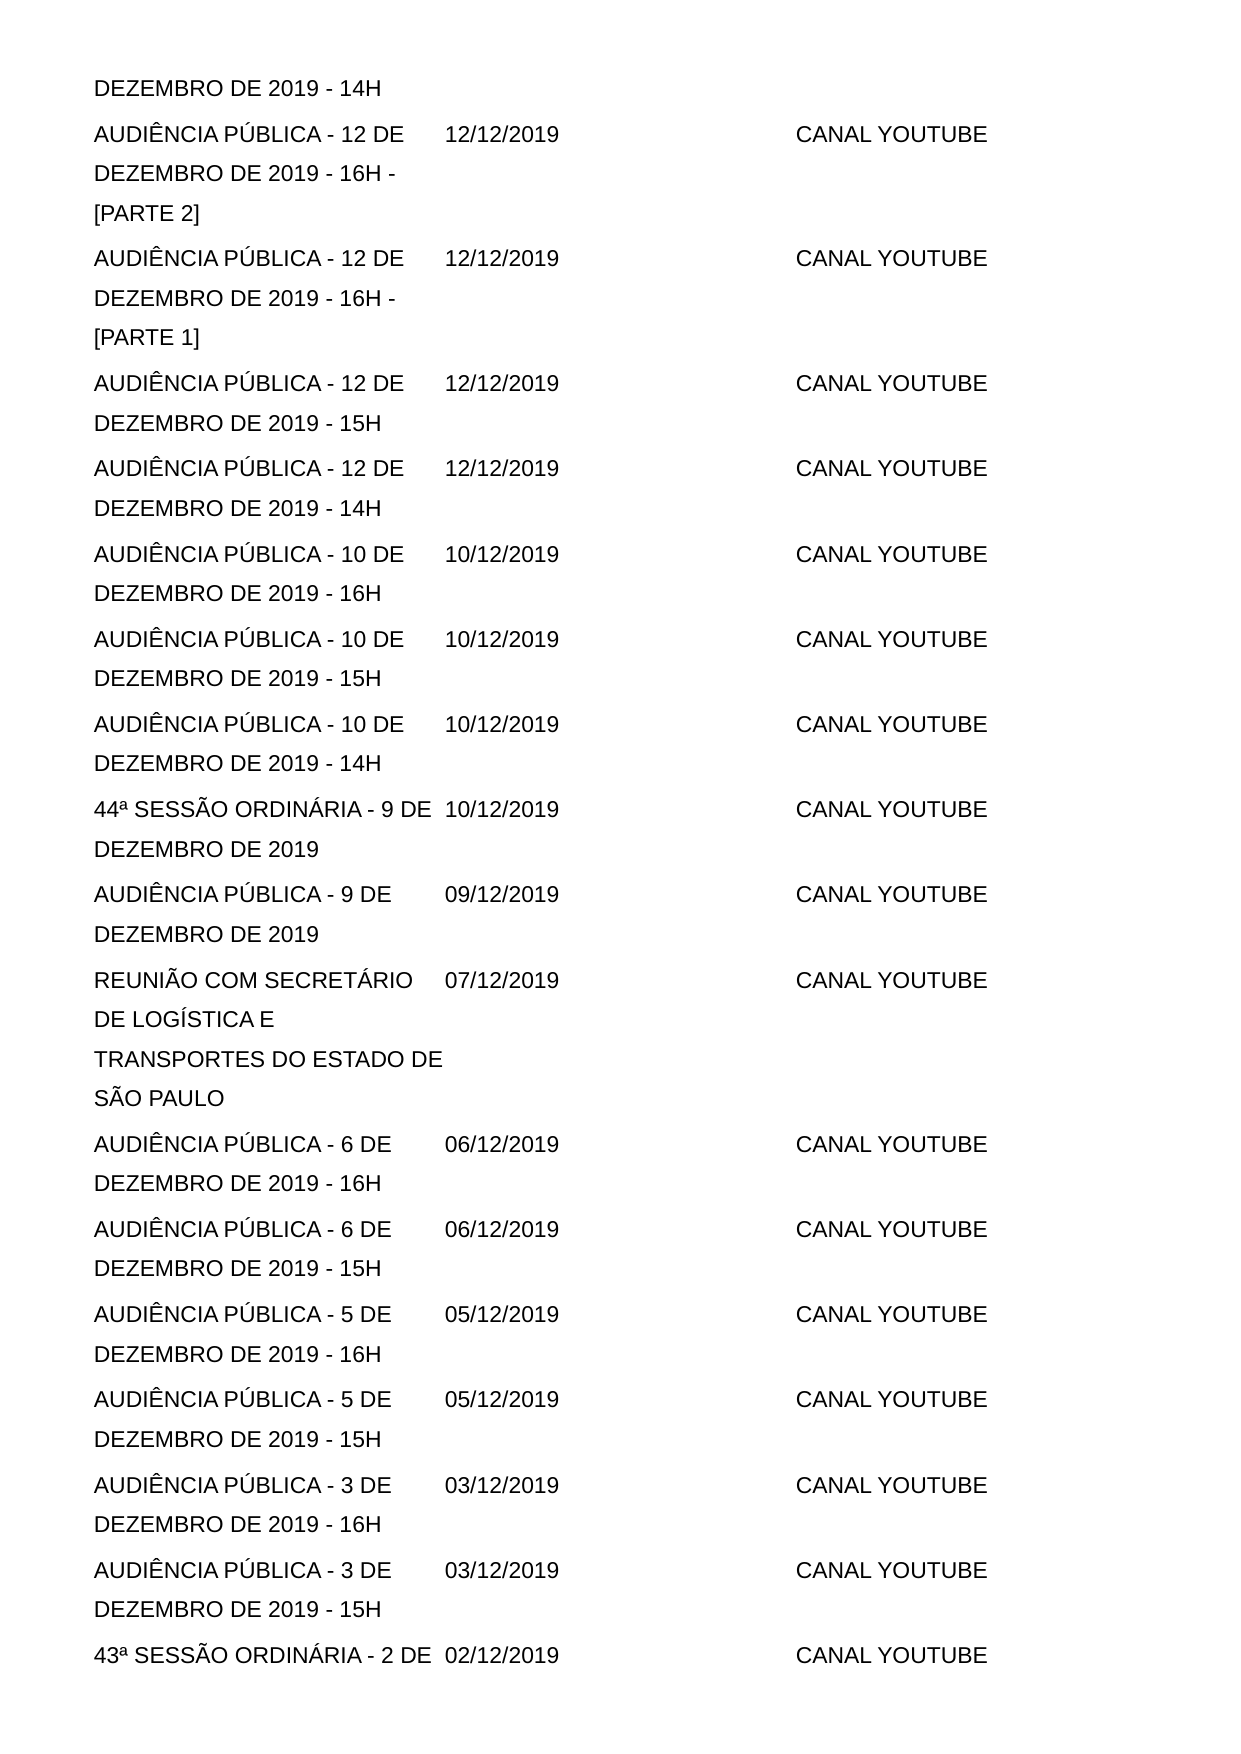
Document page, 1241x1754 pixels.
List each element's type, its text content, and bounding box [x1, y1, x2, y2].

table_cell CANAL YOUTUBE [796, 881, 1146, 967]
table_cell CANAL YOUTUBE [796, 1131, 1146, 1216]
table_cell AUDIÊNCIA PÚBLICA - 12 DE DEZEMBRO DE 2019 - 16H - [PARTE 2] [94, 121, 444, 245]
table_cell CANAL YOUTUBE [796, 245, 1146, 370]
table_cell 10/12/2019 [445, 541, 796, 626]
table_cell 12/12/2019 [445, 245, 796, 370]
table_cell CANAL YOUTUBE [796, 370, 1146, 455]
table_cell CANAL YOUTUBE [796, 1557, 1146, 1642]
table_cell AUDIÊNCIA PÚBLICA - 6 DE DEZEMBRO DE 2019 - 15H [94, 1216, 444, 1301]
table_cell 06/12/2019 [445, 1131, 796, 1216]
table_cell [445, 75, 796, 121]
table_cell AUDIÊNCIA PÚBLICA - 3 DE DEZEMBRO DE 2019 - 15H [94, 1557, 444, 1642]
table_cell CANAL YOUTUBE [796, 967, 1146, 1131]
table_cell AUDIÊNCIA PÚBLICA - 9 DE DEZEMBRO DE 2019 [94, 881, 444, 967]
table_cell 12/12/2019 [445, 455, 796, 541]
table_cell AUDIÊNCIA PÚBLICA - 10 DE DEZEMBRO DE 2019 - 15H [94, 626, 444, 711]
table_cell CANAL YOUTUBE [796, 1472, 1146, 1557]
table_cell AUDIÊNCIA PÚBLICA - 12 DE DEZEMBRO DE 2019 - 14H [94, 455, 444, 541]
table_cell 10/12/2019 [445, 626, 796, 711]
table_cell 43ª SESSÃO ORDINÁRIA - 2 DE [94, 1642, 444, 1668]
table_cell AUDIÊNCIA PÚBLICA - 12 DE DEZEMBRO DE 2019 - 15H [94, 370, 444, 455]
table_cell AUDIÊNCIA PÚBLICA - 10 DE DEZEMBRO DE 2019 - 14H [94, 711, 444, 796]
table_cell 10/12/2019 [445, 711, 796, 796]
table_cell CANAL YOUTUBE [796, 541, 1146, 626]
table_cell CANAL YOUTUBE [796, 1386, 1146, 1472]
table_cell AUDIÊNCIA PÚBLICA - 6 DE DEZEMBRO DE 2019 - 16H [94, 1131, 444, 1216]
table_cell CANAL YOUTUBE [796, 455, 1146, 541]
table_cell 44ª SESSÃO ORDINÁRIA - 9 DE DEZEMBRO DE 2019 [94, 796, 444, 881]
table_cell 05/12/2019 [445, 1301, 796, 1386]
table_cell 07/12/2019 [445, 967, 796, 1131]
table_cell CANAL YOUTUBE [796, 121, 1146, 245]
table_cell AUDIÊNCIA PÚBLICA - 10 DE DEZEMBRO DE 2019 - 16H [94, 541, 444, 626]
table_cell 10/12/2019 [445, 796, 796, 881]
table_cell 03/12/2019 [445, 1472, 796, 1557]
table_cell AUDIÊNCIA PÚBLICA - 5 DE DEZEMBRO DE 2019 - 16H [94, 1301, 444, 1386]
table_cell REUNIÃO COM SECRETÁRIO DE LOGÍSTICA E TRANSPORTES DO ESTADO DE SÃO PAULO [94, 967, 444, 1131]
table_cell 05/12/2019 [445, 1386, 796, 1472]
table_cell CANAL YOUTUBE [796, 711, 1146, 796]
table_cell AUDIÊNCIA PÚBLICA - 12 DE DEZEMBRO DE 2019 - 16H - [PARTE 1] [94, 245, 444, 370]
table_cell DEZEMBRO DE 2019 - 14H [94, 75, 444, 121]
table_cell 06/12/2019 [445, 1216, 796, 1301]
table_cell CANAL YOUTUBE [796, 1216, 1146, 1301]
table_cell AUDIÊNCIA PÚBLICA - 5 DE DEZEMBRO DE 2019 - 15H [94, 1386, 444, 1472]
table_cell CANAL YOUTUBE [796, 626, 1146, 711]
table_cell 09/12/2019 [445, 881, 796, 967]
table_cell 12/12/2019 [445, 121, 796, 245]
table_cell CANAL YOUTUBE [796, 796, 1146, 881]
table_cell 02/12/2019 [445, 1642, 796, 1668]
table_cell CANAL YOUTUBE [796, 1301, 1146, 1386]
table_cell 12/12/2019 [445, 370, 796, 455]
table_cell AUDIÊNCIA PÚBLICA - 3 DE DEZEMBRO DE 2019 - 16H [94, 1472, 444, 1557]
table_cell CANAL YOUTUBE [796, 1642, 1146, 1668]
table_cell 03/12/2019 [445, 1557, 796, 1642]
table_cell [796, 75, 1146, 121]
